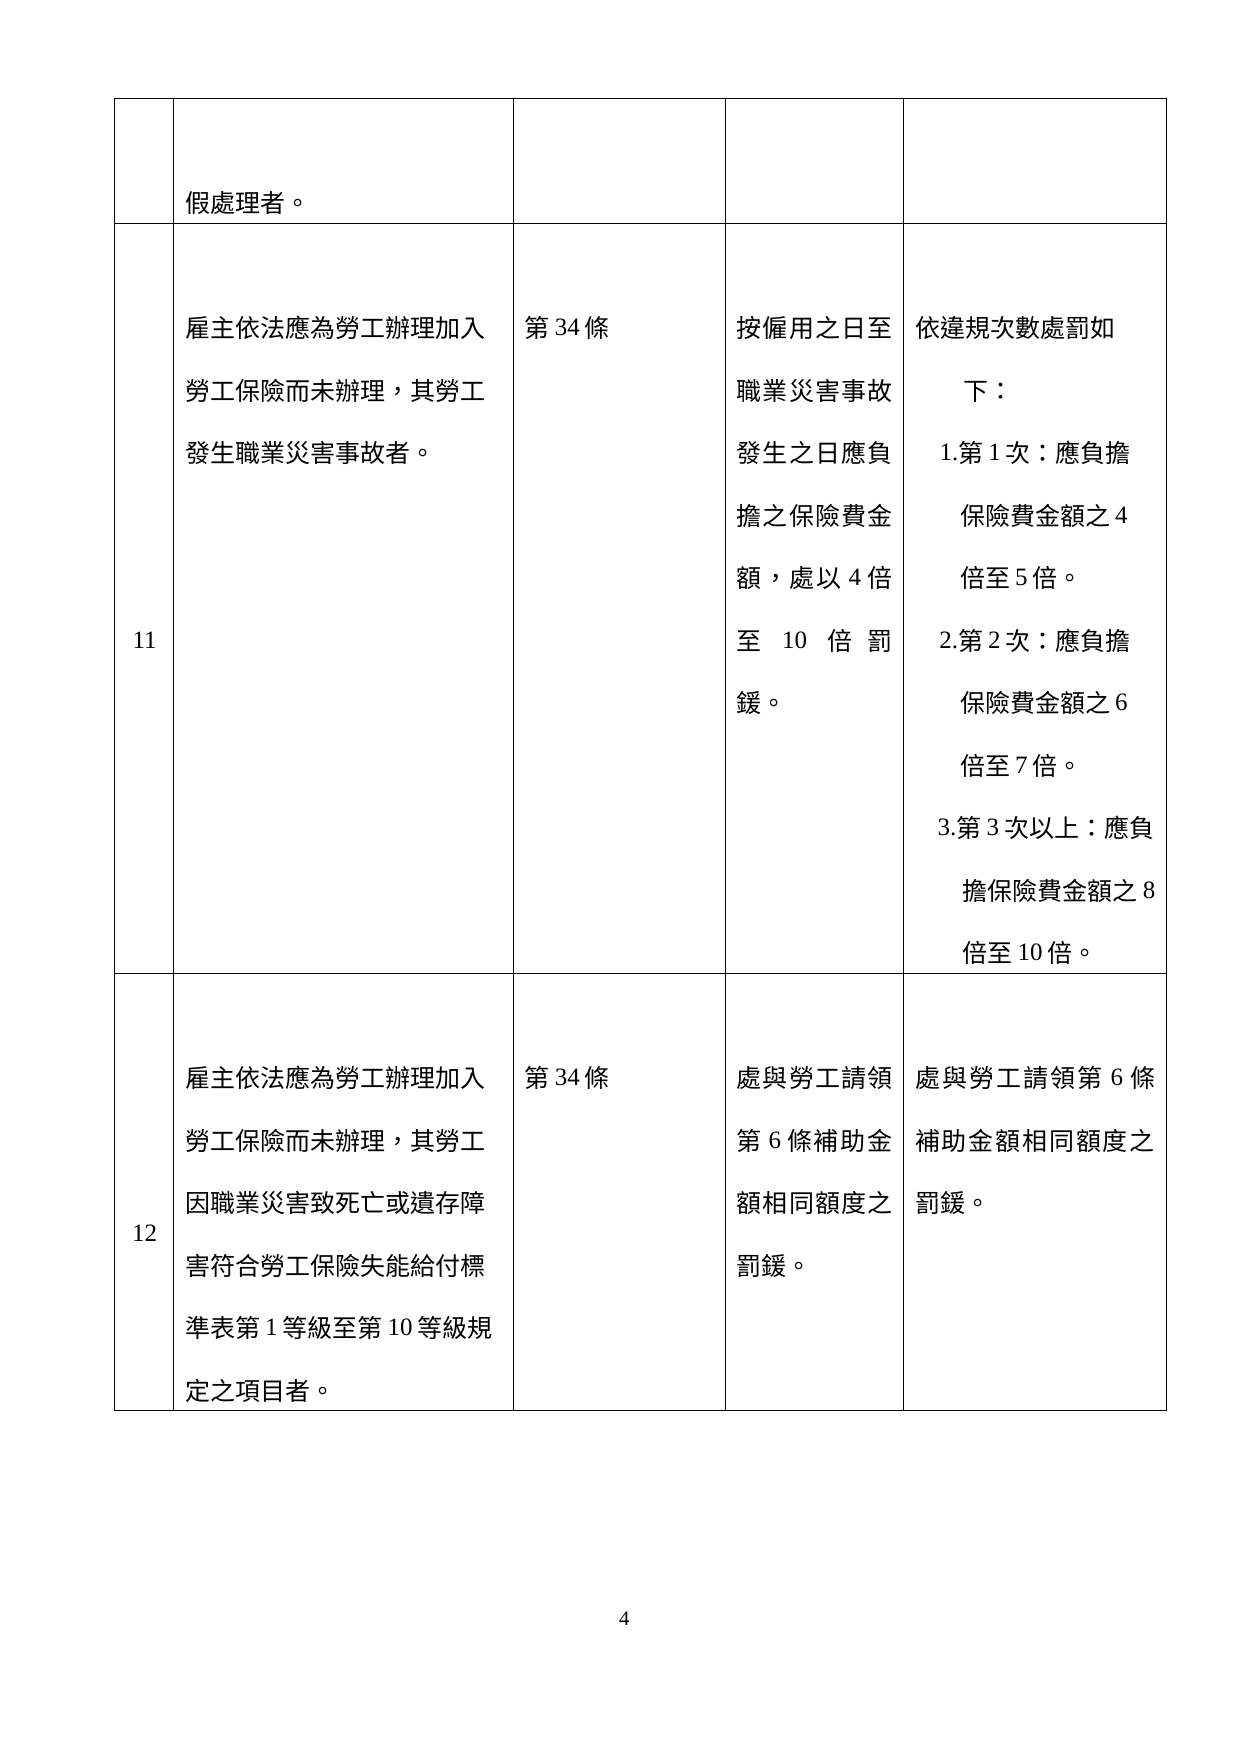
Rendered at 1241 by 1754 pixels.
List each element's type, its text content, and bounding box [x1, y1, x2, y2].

table_cell 雇主依法應為勞工辦理加入勞工保險而未辦理，其勞工發生職業災害事故者。 [174, 224, 513, 972]
table_cell 第34條 [514, 974, 725, 1410]
table_cell 第34條 [514, 224, 725, 972]
table_cell 假處理者。 [174, 99, 513, 222]
table_cell 依違規次數處罰如下： 1.第1次：應負擔保險費金額之4倍至5倍。 2.第2次：應負擔保險費金額之6倍至7倍。 3.第3次以上：應負擔保險費金額之8倍至10倍。 [904, 224, 1166, 972]
table_cell [115, 99, 173, 222]
table_cell [726, 99, 903, 222]
table_cell 雇主依法應為勞工辦理加入勞工保險而未辦理，其勞工因職業災害致死亡或遺存障害符合勞工保險失能給付標準表第1等級至第10等級規定之項目者。 [174, 974, 513, 1410]
table_cell 處與勞工請領第6條補助金額相同額度之罰鍰。 [904, 974, 1166, 1410]
table_cell 11 [115, 224, 173, 972]
table_cell 處與勞工請領第6條補助金額相同額度之罰鍰。 [726, 974, 903, 1410]
table_cell 按僱用之日至職業災害事故發生之日應負擔之保險費金額，處以4倍至10倍罰鍰。 [726, 224, 903, 972]
table_cell 12 [115, 974, 173, 1410]
table_cell [514, 99, 725, 222]
table_cell [904, 99, 1166, 222]
